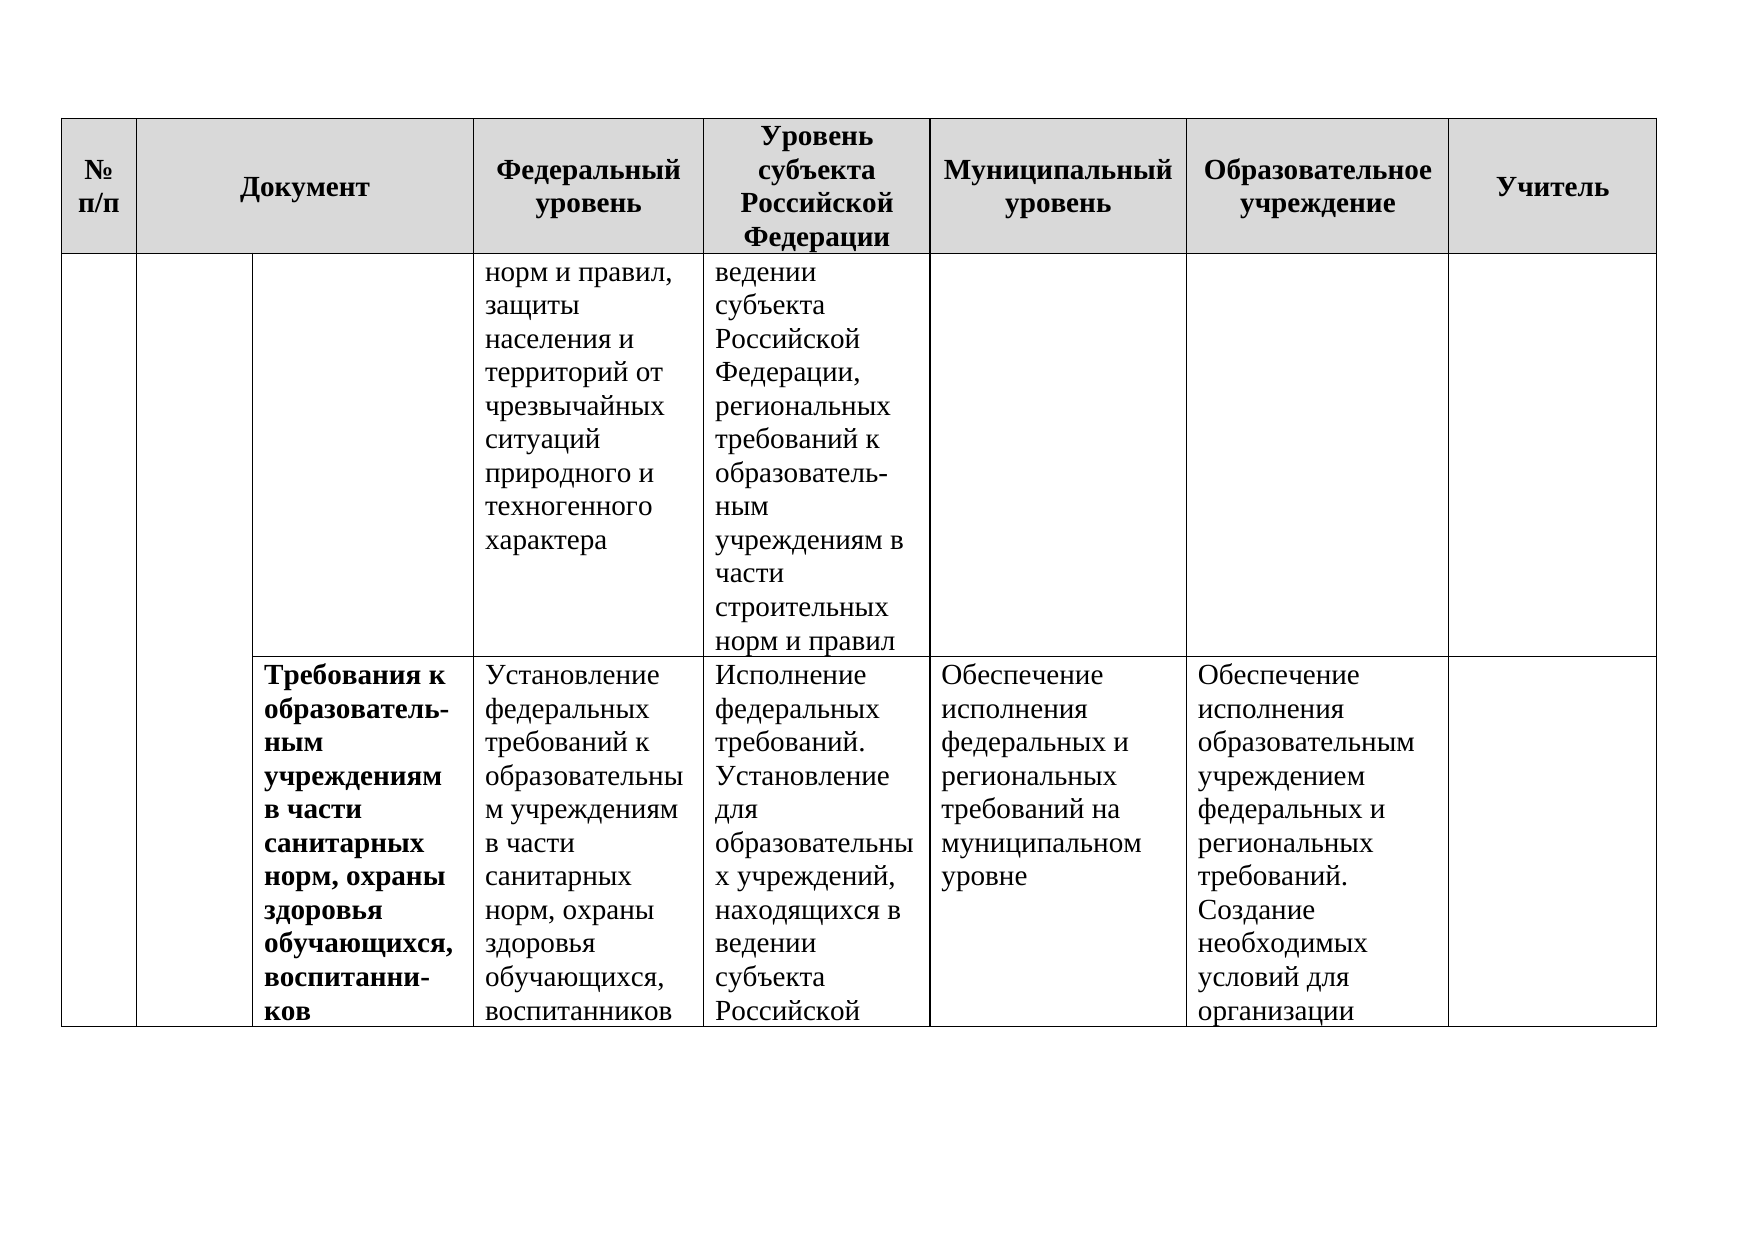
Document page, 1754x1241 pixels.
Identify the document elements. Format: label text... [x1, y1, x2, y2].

table_header № п/п [62, 119, 136, 253]
table_header Образовательное учреждение [1187, 119, 1448, 253]
table_cell Обеспечение исполнения федеральных и региональных требований на муниципальном уровне [931, 657, 1186, 1026]
table_cell ведении субъекта Российской Федерации, региональных требований к образователь-ным учреждениям в части строительных норм и правил [704, 254, 929, 656]
table_cell Исполнение федеральных требований. Установление для образовательных учреждений, находящихся в ведении субъекта Российской [704, 657, 929, 1026]
table_cell [62, 254, 136, 1026]
table_cell [931, 254, 1186, 656]
table_cell [137, 254, 252, 1026]
table_cell Установление федеральных требований к образовательным учреждениям в части санитарных норм, охраны здоровья обучающихся, воспитанников [474, 657, 703, 1026]
table_cell [1449, 254, 1656, 656]
table_header Документ [137, 119, 473, 253]
table_cell [253, 254, 473, 656]
table_cell [1449, 657, 1656, 1026]
table_cell норм и правил, защиты населения и территорий от чрезвычайных ситуаций природного и техногенного характера [474, 254, 703, 656]
table_header Федеральный уровень [474, 119, 703, 253]
table_header Муниципальный уровень [931, 119, 1186, 253]
table_header Уровень субъекта Российской Федерации [704, 119, 929, 253]
table_cell Обеспечение исполнения образовательным учреждением федеральных и региональных требований. Создание необходимых условий для организации [1187, 657, 1448, 1026]
table_cell [1187, 254, 1448, 656]
table_cell Требования к образователь-ным учреждениям в части санитарных норм, охраны здоровья обучающихся, воспитанни-ков [253, 657, 473, 1026]
table_header Учитель [1449, 119, 1656, 253]
